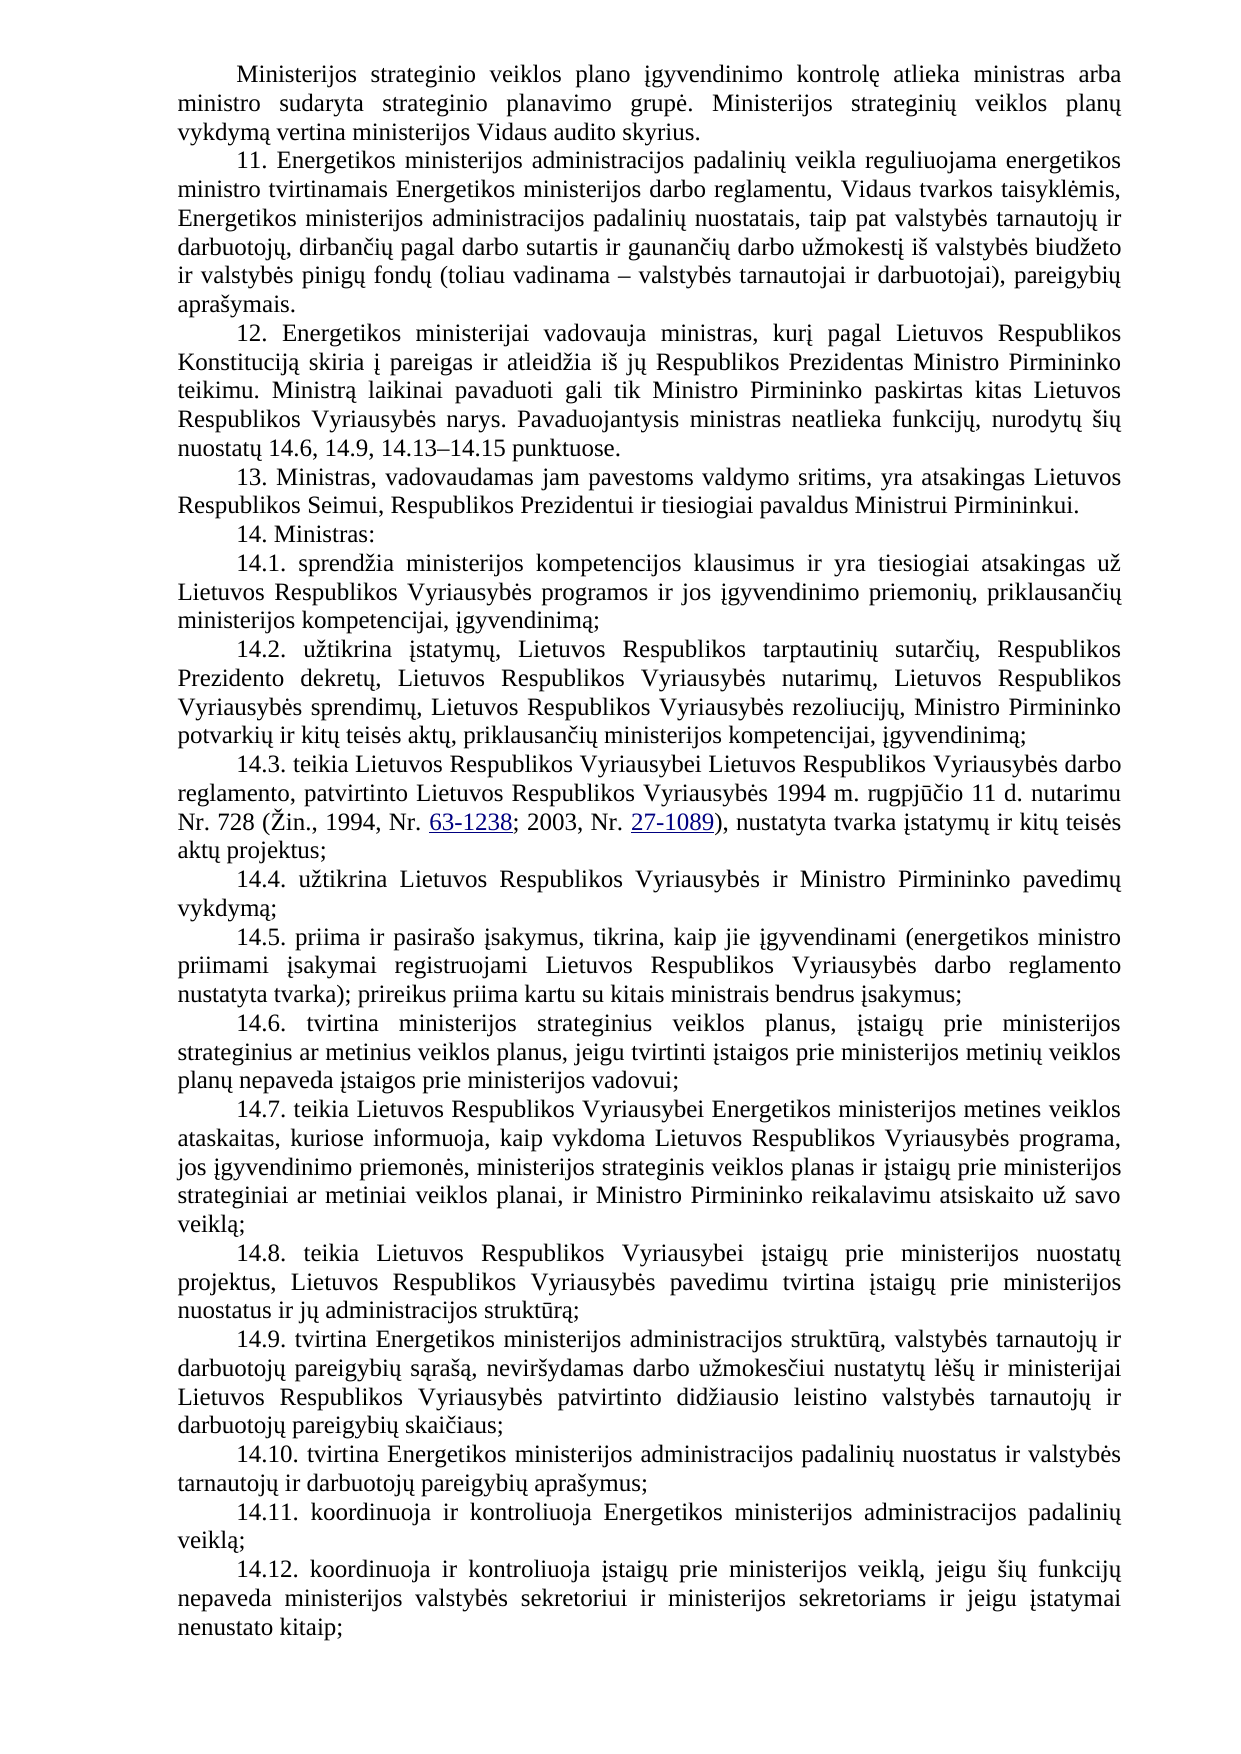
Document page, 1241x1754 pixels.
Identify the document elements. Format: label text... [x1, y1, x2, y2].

text 14. Ministras: [177, 519, 1122, 548]
text 12. Energetikos ministerijai vadovauja ministras, kurį pagal Lietuvos Respublikos Konstituciją skiria į pareigas ir atleidžia iš jų Respublikos Prezidentas Ministro Pirmininko teikimu. Ministrą laikinai pavaduoti gali tik Ministro Pirmininko paskirtas kitas Lietuvos Respublikos Vyriausybės narys. Pavaduojantysis ministras neatlieka funkcijų, nurodytų šių nuostatų 14.6, 14.9, 14.13–14.15 punktuose. [177, 318, 1122, 462]
text 11. Energetikos ministerijos administracijos padalinių veikla reguliuojama energetikos ministro tvirtinamais Energetikos ministerijos darbo reglamentu, Vidaus tvarkos taisyklėmis, Energetikos ministerijos administracijos padalinių nuostatais, taip pat valstybės tarnautojų ir darbuotojų, dirbančių pagal darbo sutartis ir gaunančių darbo užmokestį iš valstybės biudžeto ir valstybės pinigų fondų (toliau vadinama – valstybės tarnautojai ir darbuotojai), pareigybių aprašymais. [177, 145, 1122, 318]
text 14.3. teikia Lietuvos Respublikos Vyriausybei Lietuvos Respublikos Vyriausybės darbo reglamento, patvirtinto Lietuvos Respublikos Vyriausybės 1994 m. rugpjūčio 11 d. nutarimu Nr. 728 (Žin., 1994, Nr. 63-1238; 2003, Nr. 27-1089), nustatyta tvarka įstatymų ir kitų teisės aktų projektus; [177, 749, 1122, 864]
text 14.11. koordinuoja ir kontroliuoja Energetikos ministerijos administracijos padalinių veiklą; [177, 1497, 1122, 1554]
text 14.10. tvirtina Energetikos ministerijos administracijos padalinių nuostatus ir valstybės tarnautojų ir darbuotojų pareigybių aprašymus; [177, 1439, 1122, 1497]
text 14.9. tvirtina Energetikos ministerijos administracijos struktūrą, valstybės tarnautojų ir darbuotojų pareigybių sąrašą, neviršydamas darbo užmokesčiui nustatytų lėšų ir ministerijai Lietuvos Respublikos Vyriausybės patvirtinto didžiausio leistino valstybės tarnautojų ir darbuotojų pareigybių skaičiaus; [177, 1324, 1122, 1439]
text 14.4. užtikrina Lietuvos Respublikos Vyriausybės ir Ministro Pirmininko pavedimų vykdymą; [177, 864, 1122, 922]
text 14.5. priima ir pasirašo įsakymus, tikrina, kaip jie įgyvendinami (energetikos ministro priimami įsakymai registruojami Lietuvos Respublikos Vyriausybės darbo reglamento nustatyta tvarka); prireikus priima kartu su kitais ministrais bendrus įsakymus; [177, 922, 1122, 1008]
text 14.2. užtikrina įstatymų, Lietuvos Respublikos tarptautinių sutarčių, Respublikos Prezidento dekretų, Lietuvos Respublikos Vyriausybės nutarimų, Lietuvos Respublikos Vyriausybės sprendimų, Lietuvos Respublikos Vyriausybės rezoliucijų, Ministro Pirmininko potvarkių ir kitų teisės aktų, priklausančių ministerijos kompetencijai, įgyvendinimą; [177, 634, 1122, 749]
text 14.12. koordinuoja ir kontroliuoja įstaigų prie ministerijos veiklą, jeigu šių funkcijų nepaveda ministerijos valstybės sekretoriui ir ministerijos sekretoriams ir jeigu įstatymai nenustato kitaip; [177, 1554, 1122, 1640]
text 14.6. tvirtina ministerijos strateginius veiklos planus, įstaigų prie ministerijos strateginius ar metinius veiklos planus, jeigu tvirtinti įstaigos prie ministerijos metinių veiklos planų nepaveda įstaigos prie ministerijos vadovui; [177, 1008, 1122, 1094]
text 14.1. sprendžia ministerijos kompetencijos klausimus ir yra tiesiogiai atsakingas už Lietuvos Respublikos Vyriausybės programos ir jos įgyvendinimo priemonių, priklausančių ministerijos kompetencijai, įgyvendinimą; [177, 548, 1122, 634]
text Ministerijos strateginio veiklos plano įgyvendinimo kontrolę atlieka ministras arba ministro sudaryta strateginio planavimo grupė. Ministerijos strateginių veiklos planų vykdymą vertina ministerijos Vidaus audito skyrius. [177, 59, 1122, 145]
text 14.7. teikia Lietuvos Respublikos Vyriausybei Energetikos ministerijos metines veiklos ataskaitas, kuriose informuoja, kaip vykdoma Lietuvos Respublikos Vyriausybės programa, jos įgyvendinimo priemonės, ministerijos strateginis veiklos planas ir įstaigų prie ministerijos strateginiai ar metiniai veiklos planai, ir Ministro Pirmininko reikalavimu atsiskaito už savo veiklą; [177, 1094, 1122, 1238]
text 14.8. teikia Lietuvos Respublikos Vyriausybei įstaigų prie ministerijos nuostatų projektus, Lietuvos Respublikos Vyriausybės pavedimu tvirtina įstaigų prie ministerijos nuostatus ir jų administracijos struktūrą; [177, 1238, 1122, 1324]
text 13. Ministras, vadovaudamas jam pavestoms valdymo sritims, yra atsakingas Lietuvos Respublikos Seimui, Respublikos Prezidentui ir tiesiogiai pavaldus Ministrui Pirmininkui. [177, 462, 1122, 519]
